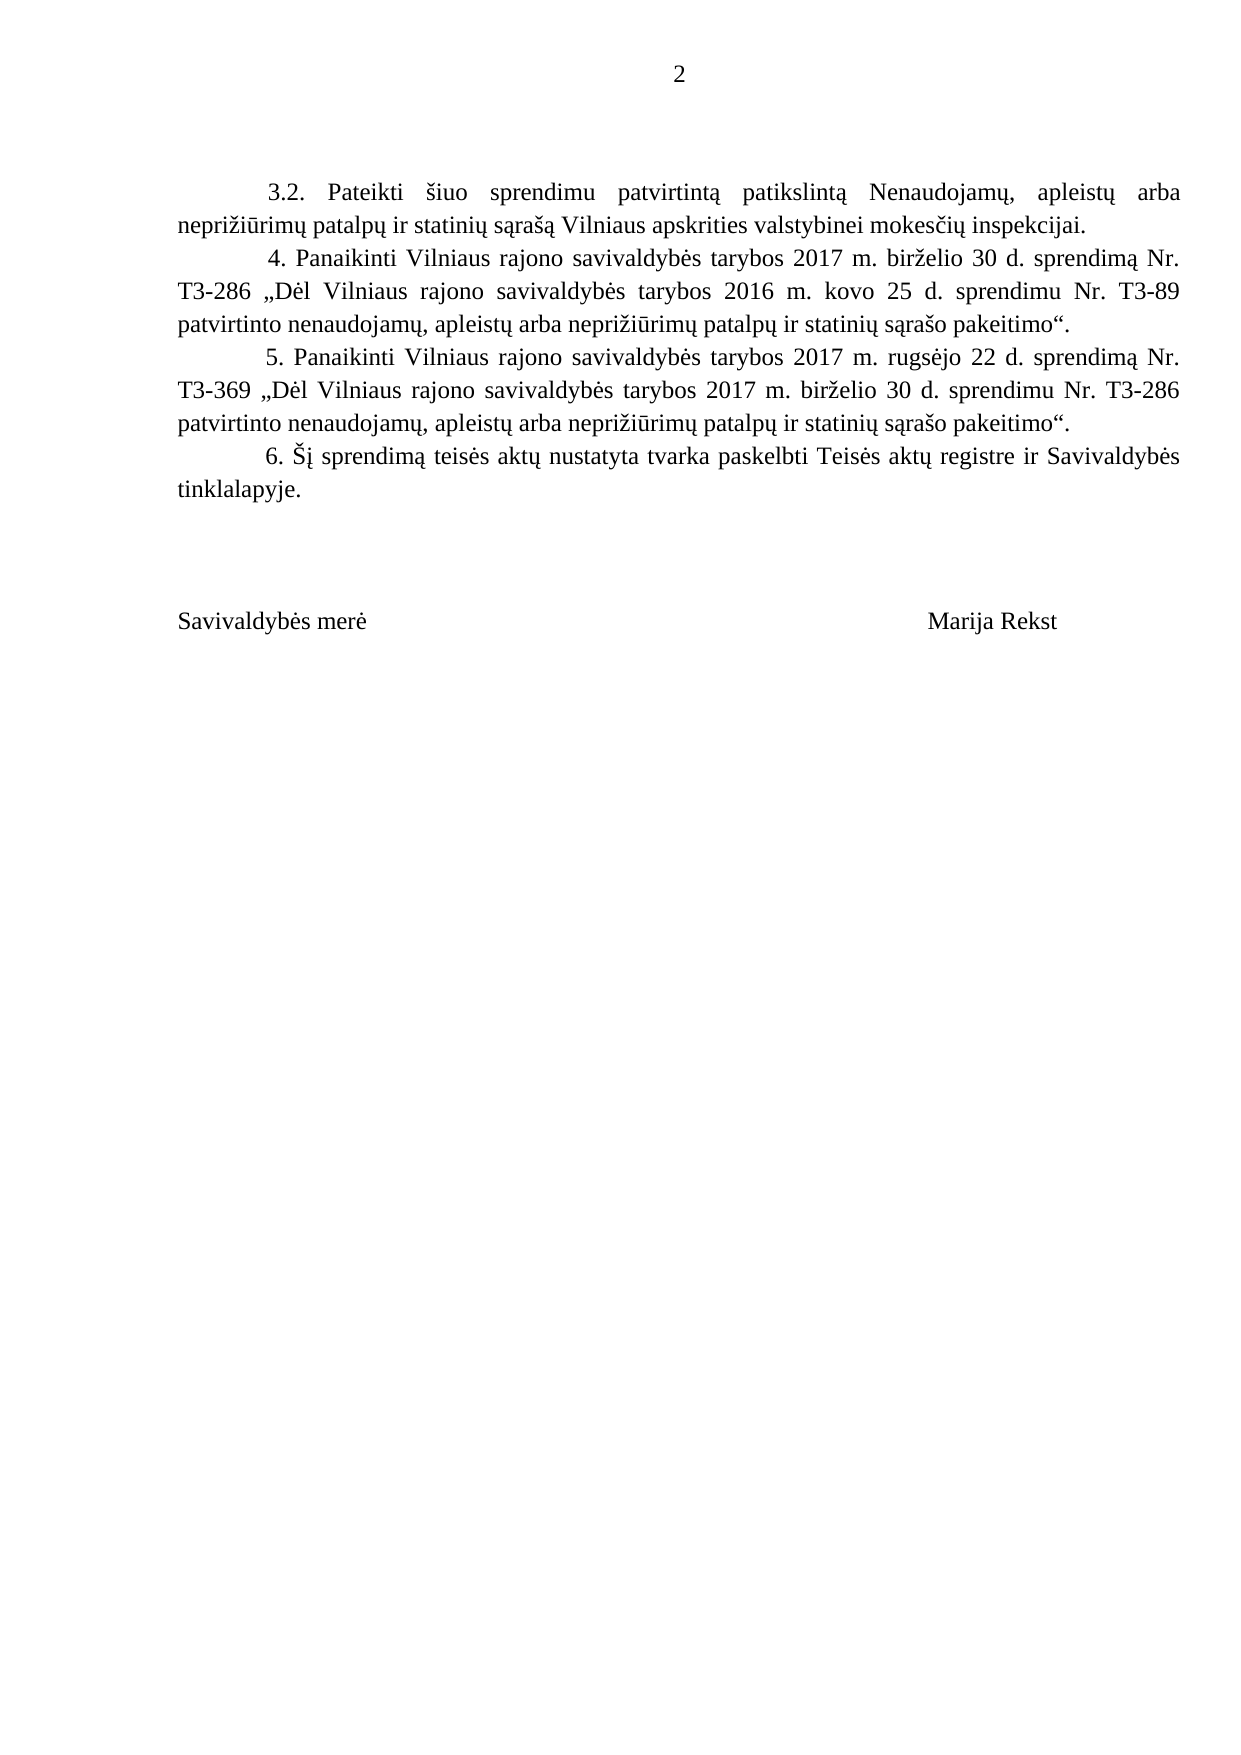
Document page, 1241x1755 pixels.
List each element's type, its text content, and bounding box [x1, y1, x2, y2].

text Savivaldybės merė Marija Rekst [177, 606, 1181, 635]
text 3.2. Pateikti šiuo sprendimu patvirtintą patikslintą Nenaudojamų, apleistų arba neprižiūrimų patalpų ir statinių sąrašą Vilniaus apskrities valstybinei mokesčių inspekcijai. [177, 177, 1181, 239]
text 4. Panaikinti Vilniaus rajono savivaldybės tarybos 2017 m. birželio 30 d. sprendimą Nr. T3-286 „Dėl Vilniaus rajono savivaldybės tarybos 2016 m. kovo 25 d. sprendimu Nr. T3-89 patvirtinto nenaudojamų, apleistų arba neprižiūrimų patalpų ir statinių sąrašo pakeitimo“. [177, 243, 1181, 338]
text 5. Panaikinti Vilniaus rajono savivaldybės tarybos 2017 m. rugsėjo 22 d. sprendimą Nr. T3-369 „Dėl Vilniaus rajono savivaldybės tarybos 2017 m. birželio 30 d. sprendimu Nr. T3-286 patvirtinto nenaudojamų, apleistų arba neprižiūrimų patalpų ir statinių sąrašo pakeitimo“. [177, 342, 1181, 437]
text 6. Šį sprendimą teisės aktų nustatyta tvarka paskelbti Teisės aktų registre ir Savivaldybės tinklalapyje. [177, 441, 1181, 503]
